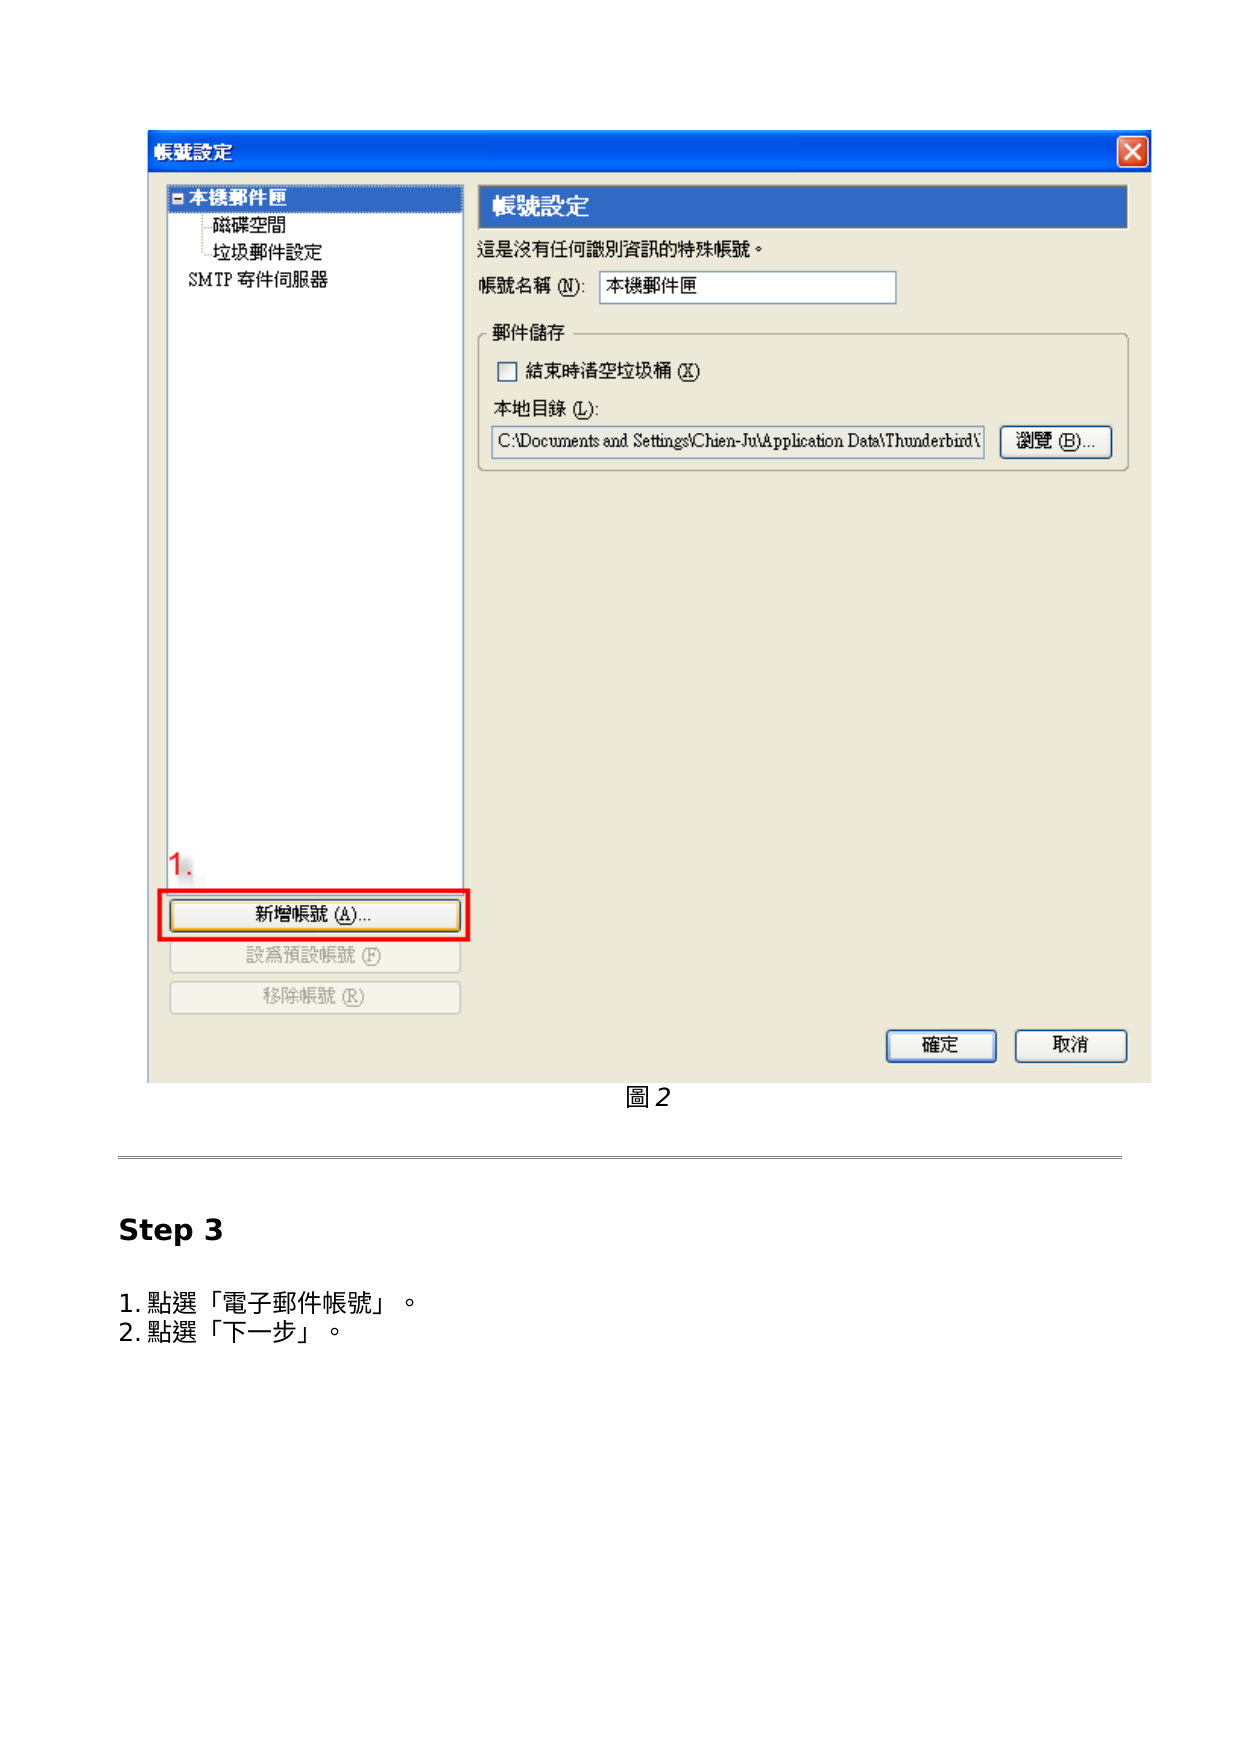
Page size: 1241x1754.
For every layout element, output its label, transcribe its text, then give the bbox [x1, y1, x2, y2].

list 點選「下一步」。 [118, 1318, 1122, 1347]
list 圖2 [148, 1083, 1152, 1112]
picture [147, 130, 1152, 1083]
list 點選「電子郵件帳號」。 [118, 1289, 1122, 1318]
subtitle Step 3 [118, 1213, 1122, 1247]
list [118, 118, 1152, 1112]
